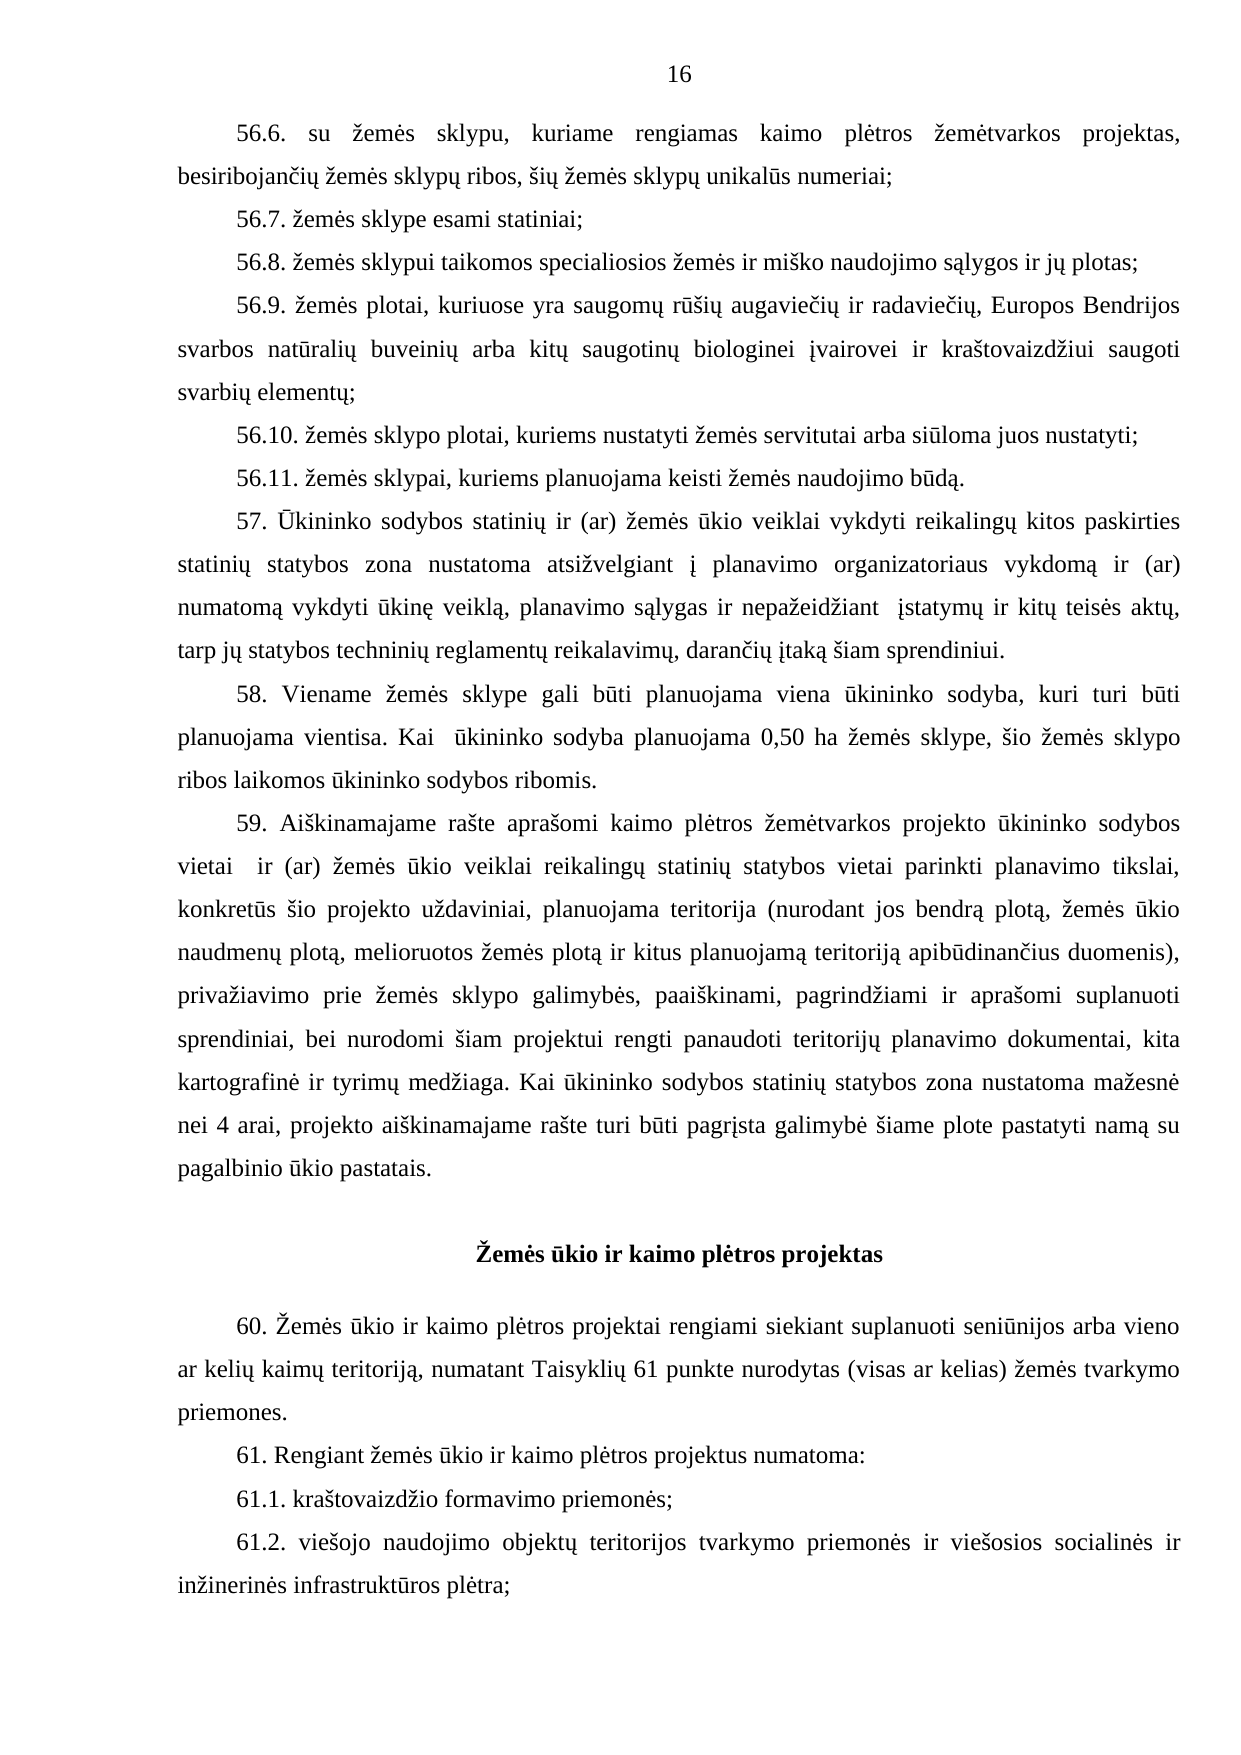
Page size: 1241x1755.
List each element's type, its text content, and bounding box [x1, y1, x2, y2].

text 61.1. kraštovaizdžio formavimo priemonės; [236, 1484, 1181, 1512]
text 56.11. žemės sklypai, kuriems planuojama keisti žemės naudojimo būdą. [236, 463, 1181, 492]
text 56.10. žemės sklypo plotai, kuriems nustatyti žemės servitutai arba siūloma juos nustatyti; [236, 420, 1181, 449]
text 56.6. su žemės sklypu, kuriame rengiamas kaimo plėtros žemėtvarkos projektas, besiribojančių žemės sklypų ribos, šių žemės sklypų unikalūs numeriai; [177, 118, 1181, 190]
text Žemės ūkio ir kaimo plėtros projektas [177, 1239, 1181, 1268]
text 61. Rengiant žemės ūkio ir kaimo plėtros projektus numatoma: [177, 1441, 1181, 1469]
text 60. Žemės ūkio ir kaimo plėtros projektai rengiami siekiant suplanuoti seniūnijos arba vieno ar kelių kaimų teritoriją, numatant Taisyklių 61 punkte nurodytas (visas ar kelias) žemės tvarkymo priemones. [177, 1311, 1181, 1426]
text 59. Aiškinamajame rašte aprašomi kaimo plėtros žemėtvarkos projekto ūkininko sodybos vietai ir (ar) žemės ūkio veiklai reikalingų statinių statybos vietai parinkti planavimo tikslai, konkretūs šio projekto uždaviniai, planuojama teritorija (nurodant jos bendrą plotą, žemės ūkio naudmenų plotą, melioruotos žemės plotą ir kitus planuojamą teritoriją apibūdinančius duomenis), privažiavimo prie žemės sklypo galimybės, paaiškinami, pagrindžiami ir aprašomi suplanuoti sprendiniai, bei nurodomi šiam projektui rengti panaudoti teritorijų planavimo dokumentai, kita kartografinė ir tyrimų medžiaga. Kai ūkininko sodybos statinių statybos zona nustatoma mažesnė nei 4 arai, projekto aiškinamajame rašte turi būti pagrįsta galimybė šiame plote pastatyti namą su pagalbinio ūkio pastatais. [177, 808, 1181, 1182]
text 56.7. žemės sklype esami statiniai; [236, 204, 1181, 233]
text 56.8. žemės sklypui taikomos specialiosios žemės ir miško naudojimo sąlygos ir jų plotas; [236, 247, 1181, 276]
text 57. Ūkininko sodybos statinių ir (ar) žemės ūkio veiklai vykdyti reikalingų kitos paskirties statinių statybos zona nustatoma atsižvelgiant į planavimo organizatoriaus vykdomą ir (ar) numatomą vykdyti ūkinę veiklą, planavimo sąlygas ir nepažeidžiant įstatymų ir kitų teisės aktų, tarp jų statybos techninių reglamentų reikalavimų, darančių įtaką šiam sprendiniui. [177, 506, 1181, 664]
text 61.2. viešojo naudojimo objektų teritorijos tvarkymo priemonės ir viešosios socialinės ir inžinerinės infrastruktūros plėtra; [177, 1527, 1181, 1599]
text 56.9. žemės plotai, kuriuose yra saugomų rūšių augaviečių ir radaviečių, Europos Bendrijos svarbos natūralių buveinių arba kitų saugotinų biologinei įvairovei ir kraštovaizdžiui saugoti svarbių elementų; [177, 291, 1181, 406]
text 58. Viename žemės sklype gali būti planuojama viena ūkininko sodyba, kuri turi būti planuojama vientisa. Kai ūkininko sodyba planuojama 0,50 ha žemės sklype, šio žemės sklypo ribos laikomos ūkininko sodybos ribomis. [177, 679, 1181, 794]
